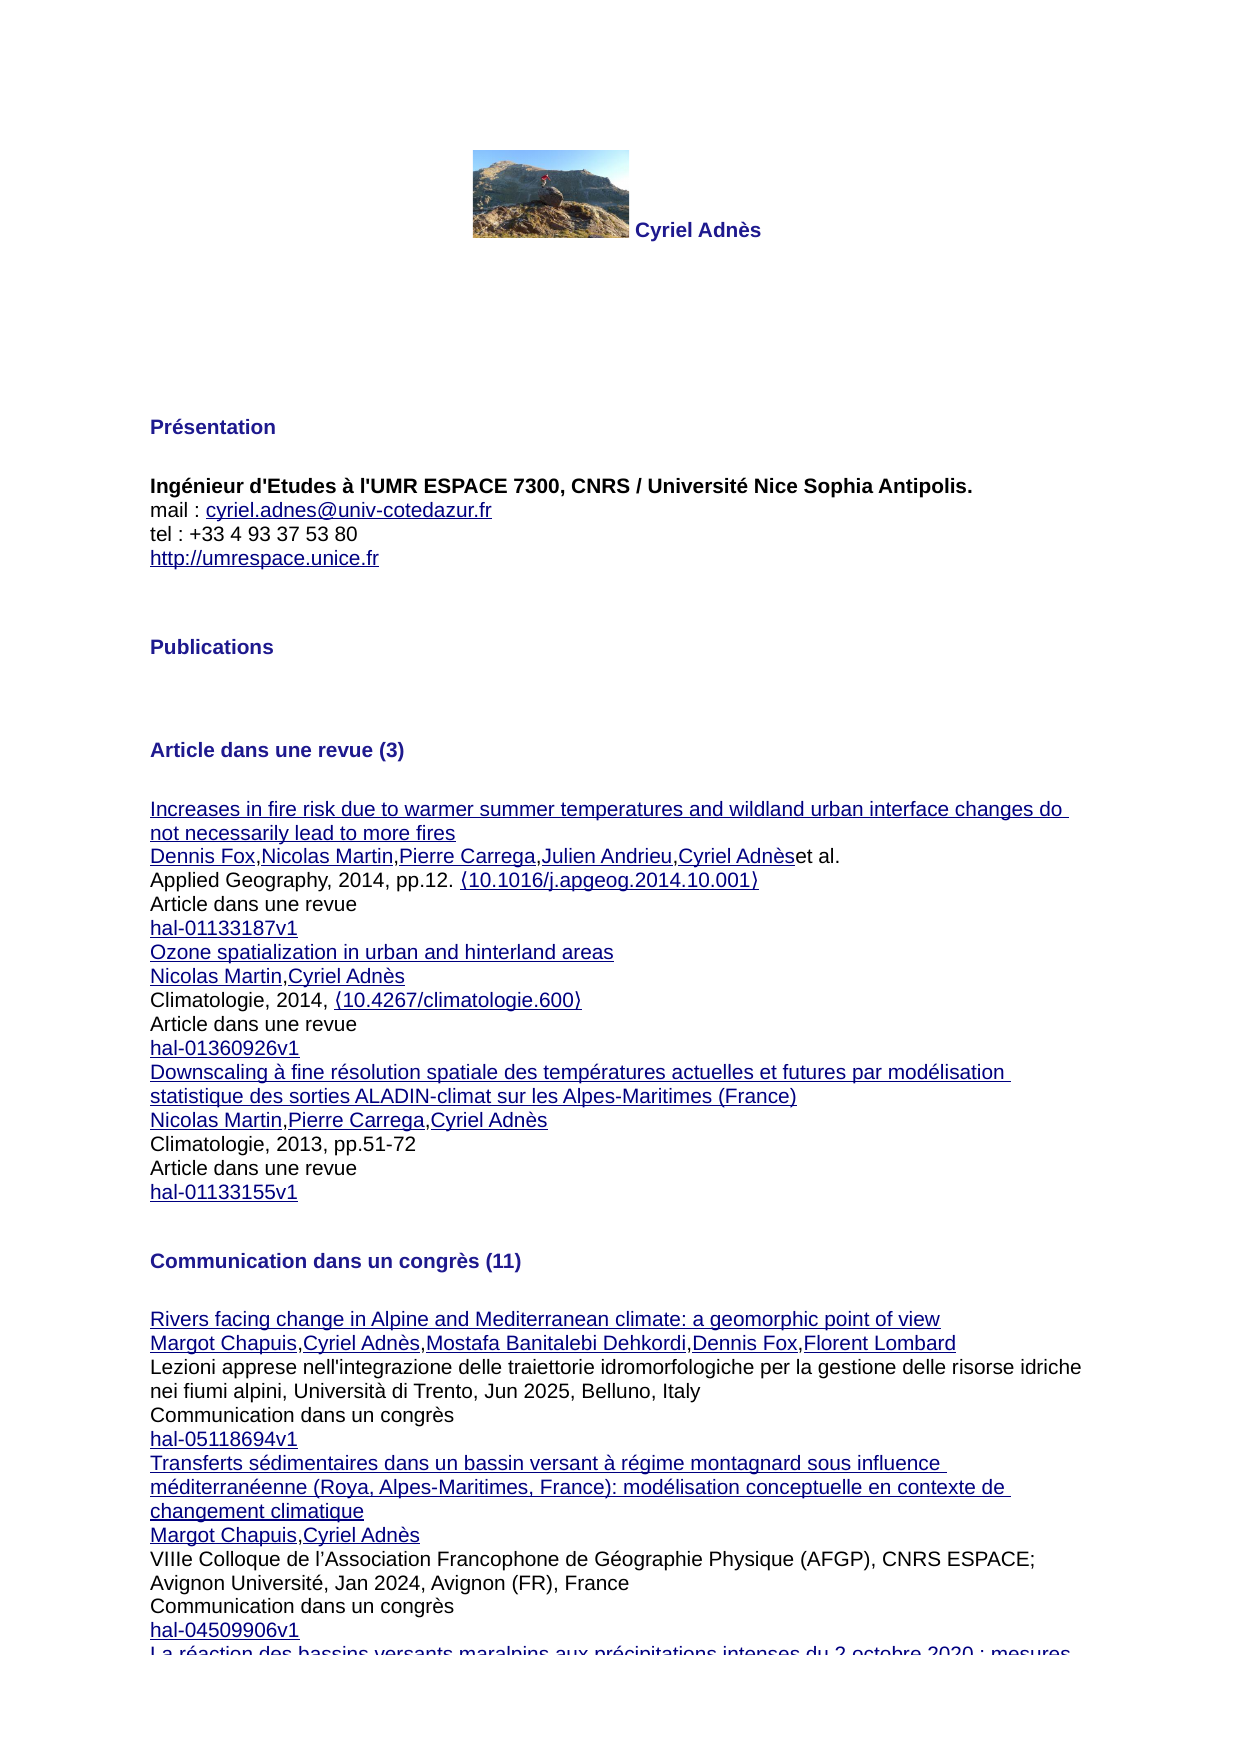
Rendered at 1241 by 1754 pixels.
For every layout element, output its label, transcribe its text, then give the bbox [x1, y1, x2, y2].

subtitle Article dans une revue (3) [150, 738, 1090, 762]
table_cell La réaction des bassins versants maralpins aux précipitations intenses du 2 octobre 2020 : mesures du transport sédimentaire, modèle de connectivité sédimentaire en Roya et principes de gestion Margot Chapuis,Mendy Martins,Cyriel Adnès,Laurence Tissot,Nicolas Martinet al. IS Rivers 2022, Jul 2022, Lyon, France Communication dans un congrès hal-03855459v1 [150, 1642, 1090, 1655]
subtitle Présentation [150, 415, 1090, 439]
table_header Rivers facing change in Alpine and Mediterranean climate: a geomorphic point of view Margot Chapuis,Cyriel Adnès,Mostafa Banitalebi Dehkordi,Dennis Fox,Florent Lombard Lezioni apprese nell'integrazione delle traiettorie idromorfologiche per la gestione delle risorse idriche nei fiumi alpini, Università di Trento, Jun 2025, Belluno, Italy Communication dans un congrès hal-05118694v1 [150, 1307, 1090, 1451]
table_cell Transferts sédimentaires dans un bassin versant à régime montagnard sous influence méditerranéenne (Roya, Alpes-Maritimes, France): modélisation conceptuelle en contexte de changement climatique Margot Chapuis,Cyriel Adnès VIIIe Colloque de l’Association Francophone de Géographie Physique (AFGP), CNRS ESPACE; Avignon Université, Jan 2024, Avignon (FR), France Communication dans un congrès hal-04509906v1 [150, 1451, 1090, 1642]
subtitle Communication dans un congrès (11) [150, 1248, 1090, 1272]
table_cell Downscaling à fine résolution spatiale des températures actuelles et futures par modélisation statistique des sorties ALADIN-climat sur les Alpes-Maritimes (France) Nicolas Martin,Pierre Carrega,Cyriel Adnès Climatologie, 2013, pp.51-72 Article dans une revue hal-01133155v1 [150, 1060, 1090, 1204]
text tel : +33 4 93 37 53 80 [150, 521, 1090, 545]
subtitle Cyriel Adnès [150, 150, 1090, 242]
table_cell Ozone spatialization in urban and hinterland areas Nicolas Martin,Cyriel Adnès Climatologie, 2014, ⟨10.4267/climatologie.600⟩ Article dans une revue hal-01360926v1 [150, 940, 1090, 1060]
text Ingénieur d'Etudes à l'UMR ESPACE 7300, CNRS / Université Nice Sophia Antipolis. [150, 473, 1090, 497]
text mail : cyriel.adnes@univ-cotedazur.fr [150, 497, 1090, 521]
subtitle Publications [150, 635, 1090, 659]
text http://umrespace.unice.fr [150, 545, 1090, 569]
table_header Increases in fire risk due to warmer summer temperatures and wildland urban interface changes do not necessarily lead to more fires Dennis Fox,Nicolas Martin,Pierre Carrega,Julien Andrieu,Cyriel Adnèset al. Applied Geography, 2014, pp.12. ⟨10.1016/j.apgeog.2014.10.001⟩ Article dans une revue hal-01133187v1 [150, 796, 1090, 940]
picture [472, 150, 630, 238]
